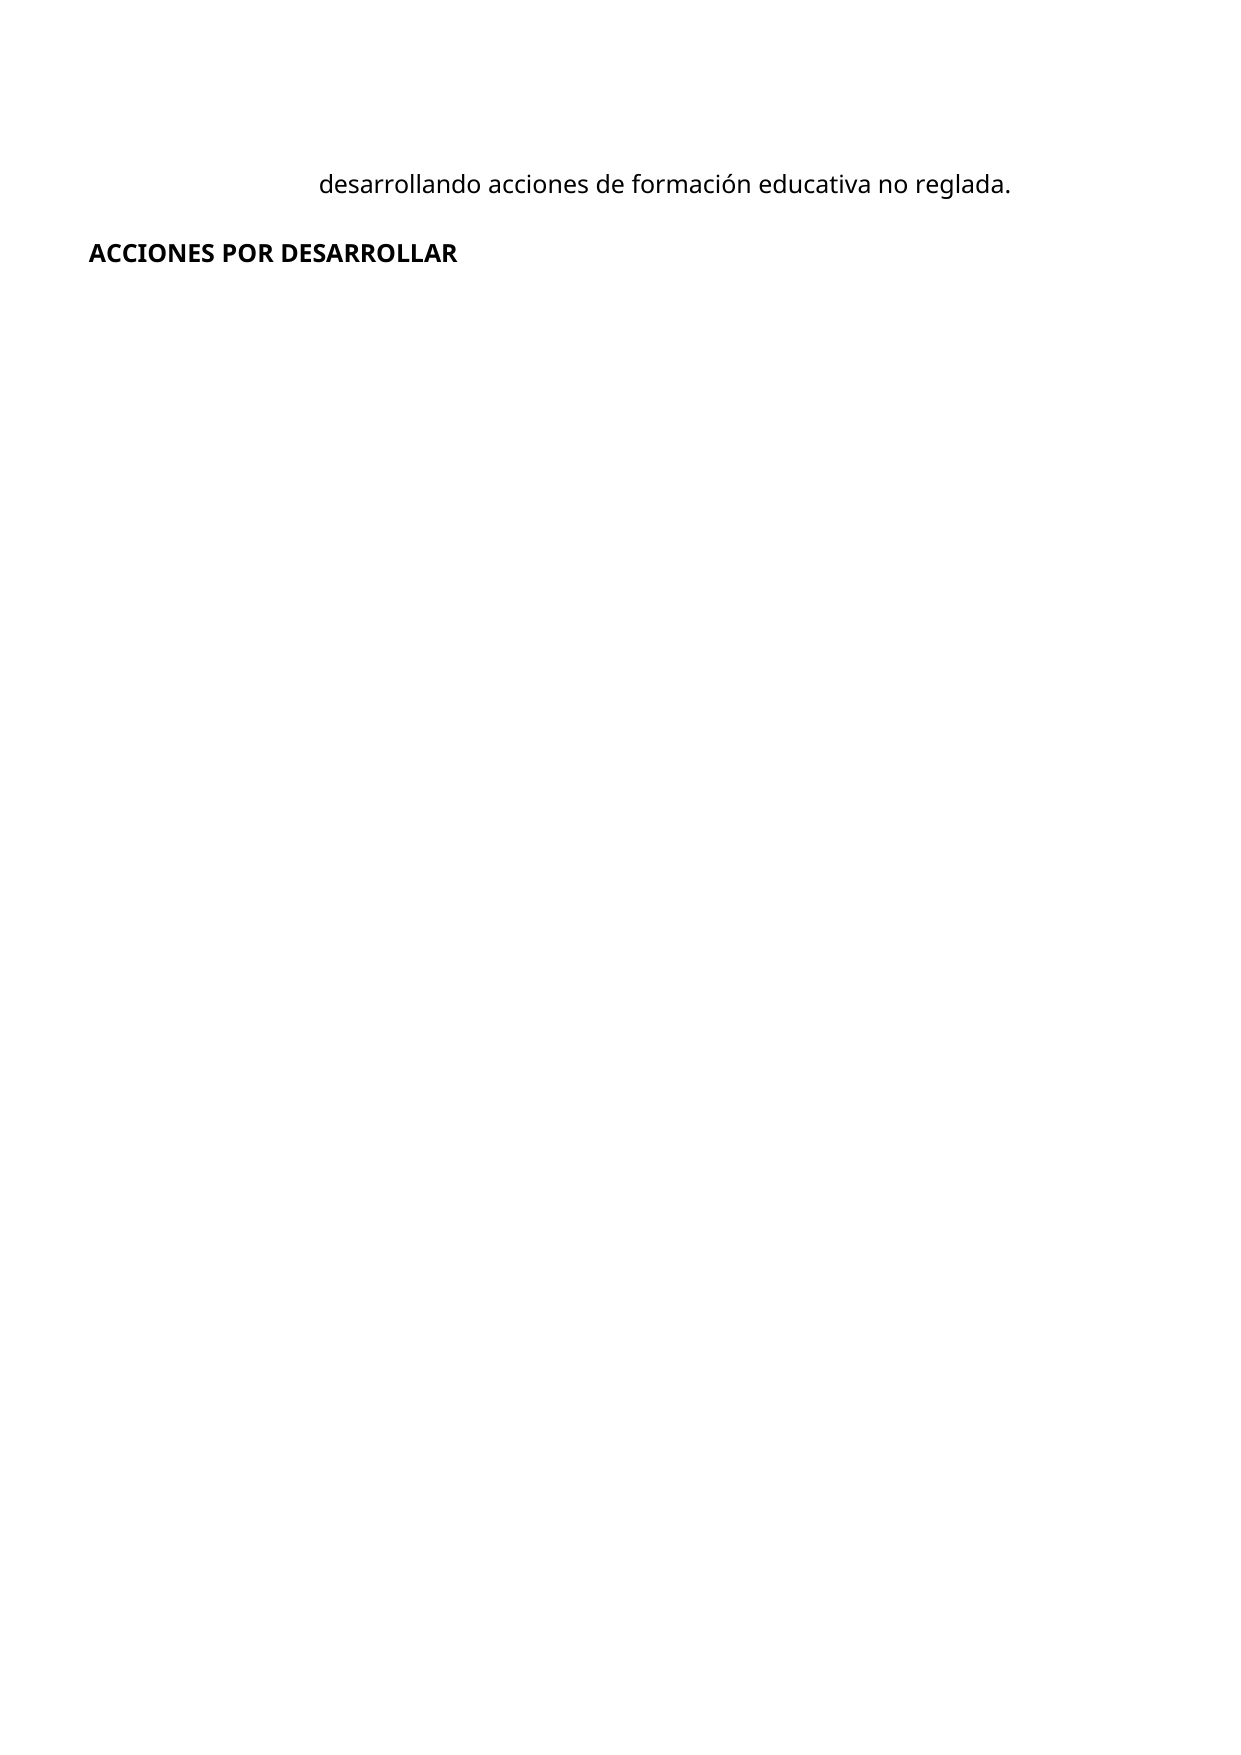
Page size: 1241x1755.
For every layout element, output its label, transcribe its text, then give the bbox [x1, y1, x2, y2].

text ACCIONES POR DESARROLLAR [89, 236, 1163, 270]
list desarrollando acciones de formación educativa no reglada. [252, 167, 1134, 201]
